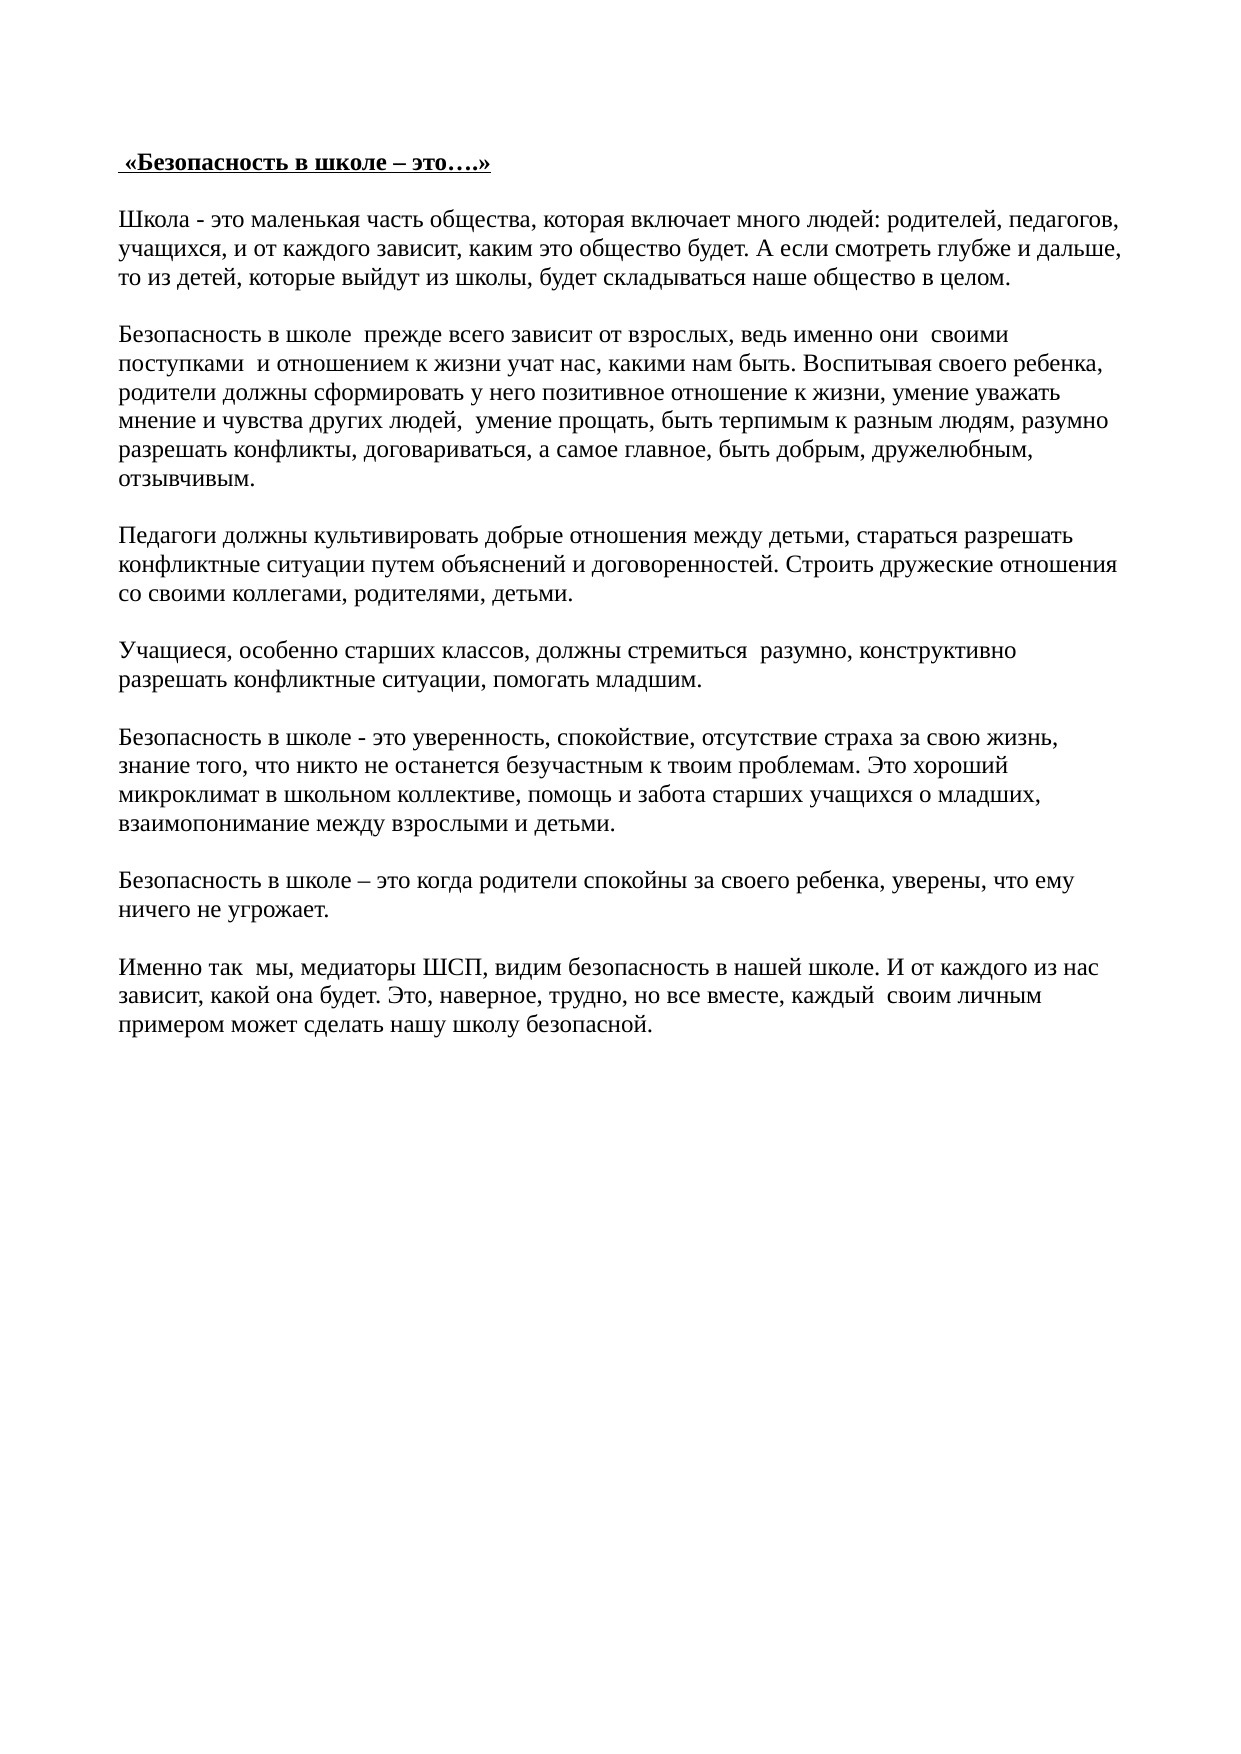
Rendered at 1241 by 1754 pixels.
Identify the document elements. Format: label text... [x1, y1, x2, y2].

text Безопасность в школе прежде всего зависит от взрослых, ведь именно они своими поступками и отношением к жизни учат нас, какими нам быть. Воспитывая своего ребенка, родители должны сформировать у него позитивное отношение к жизни, умение уважать мнение и чувства других людей, умение прощать, быть терпимым к разным людям, разумно разрешать конфликты, договариваться, а самое главное, быть добрым, дружелюбным, отзывчивым. [118, 319, 1122, 492]
text Безопасность в школе – это когда родители спокойны за своего ребенка, уверены, что ему ничего не угрожает. [118, 866, 1122, 923]
text Учащиеся, особенно старших классов, должны стремиться разумно, конструктивно разрешать конфликтные ситуации, помогать младшим. [118, 636, 1122, 693]
text Именно так мы, медиаторы ШСП, видим безопасность в нашей школе. И от каждого из нас зависит, какой она будет. Это, наверное, трудно, но все вместе, каждый своим личным примером может сделать нашу школу безопасной. [118, 952, 1122, 1038]
text Школа - это маленькая часть общества, которая включает много людей: родителей, педагогов, учащихся, и от каждого зависит, каким это общество будет. А если смотреть глубже и дальше, то из детей, которые выйдут из школы, будет складываться наше общество в целом. [118, 204, 1122, 291]
text «Безопасность в школе – это….» [118, 147, 1122, 176]
text Педагоги должны культивировать добрые отношения между детьми, стараться разрешать конфликтные ситуации путем объяснений и договоренностей. Строить дружеские отношения со своими коллегами, родителями, детьми. [118, 521, 1122, 607]
text Безопасность в школе - это уверенность, спокойствие, отсутствие страха за свою жизнь, знание того, что никто не останется безучастным к твоим проблемам. Это хороший микроклимат в школьном коллективе, помощь и забота старших учащихся о младших, взаимопонимание между взрослыми и детьми. [118, 722, 1122, 837]
